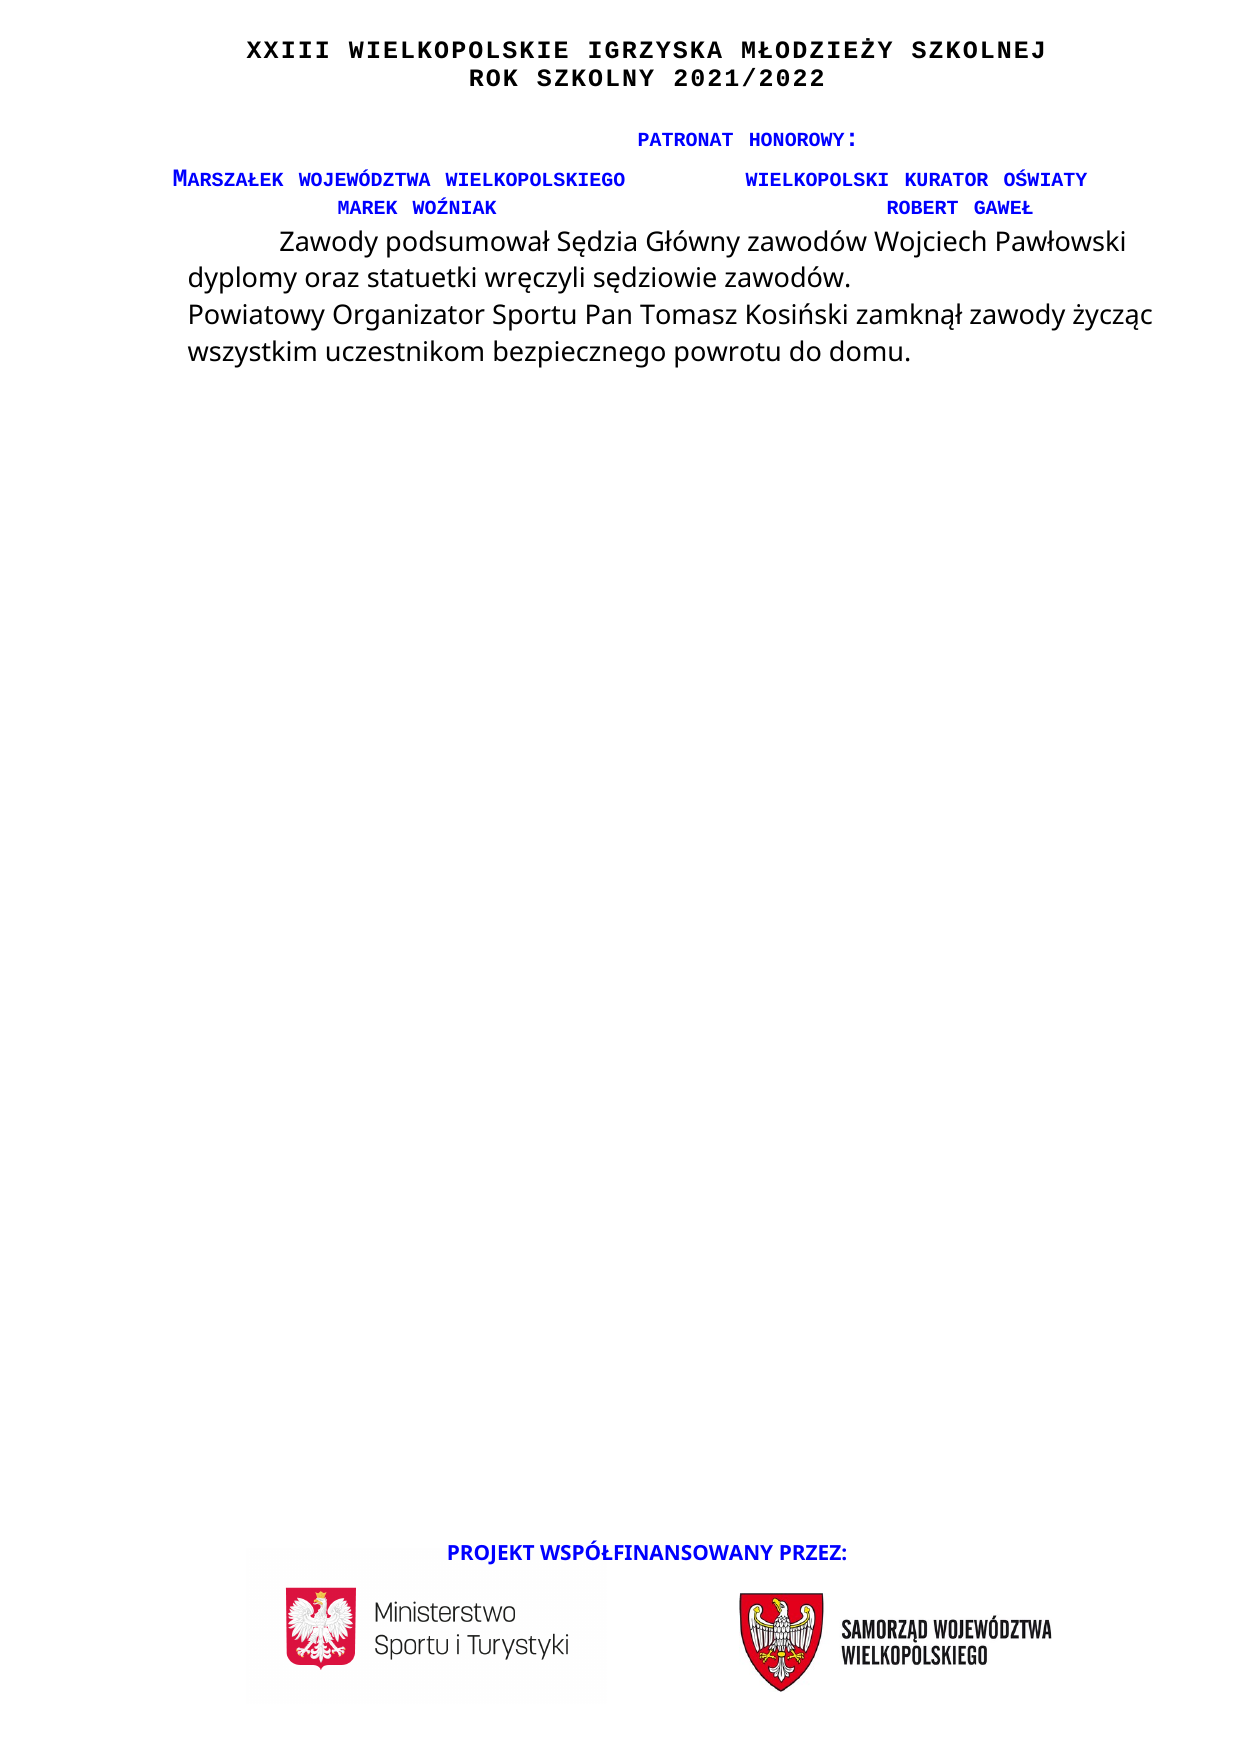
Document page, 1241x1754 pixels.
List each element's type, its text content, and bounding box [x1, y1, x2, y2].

text Powiatowy Organizator Sportu Pan Tomasz Kosiński zamknął zawody życząc wszystkim uczestnikom bezpiecznego powrotu do domu. [187, 296, 1181, 369]
picture [478, 1548, 485, 1558]
text Zawody podsumował Sędzia Główny zawodów Wojciech Pawłowski dyplomy oraz statuetki wręczyli sędziowie zawodów. [187, 222, 1181, 296]
picture [739, 1593, 1052, 1692]
picture [246, 1548, 607, 1704]
picture [589, 1548, 596, 1558]
